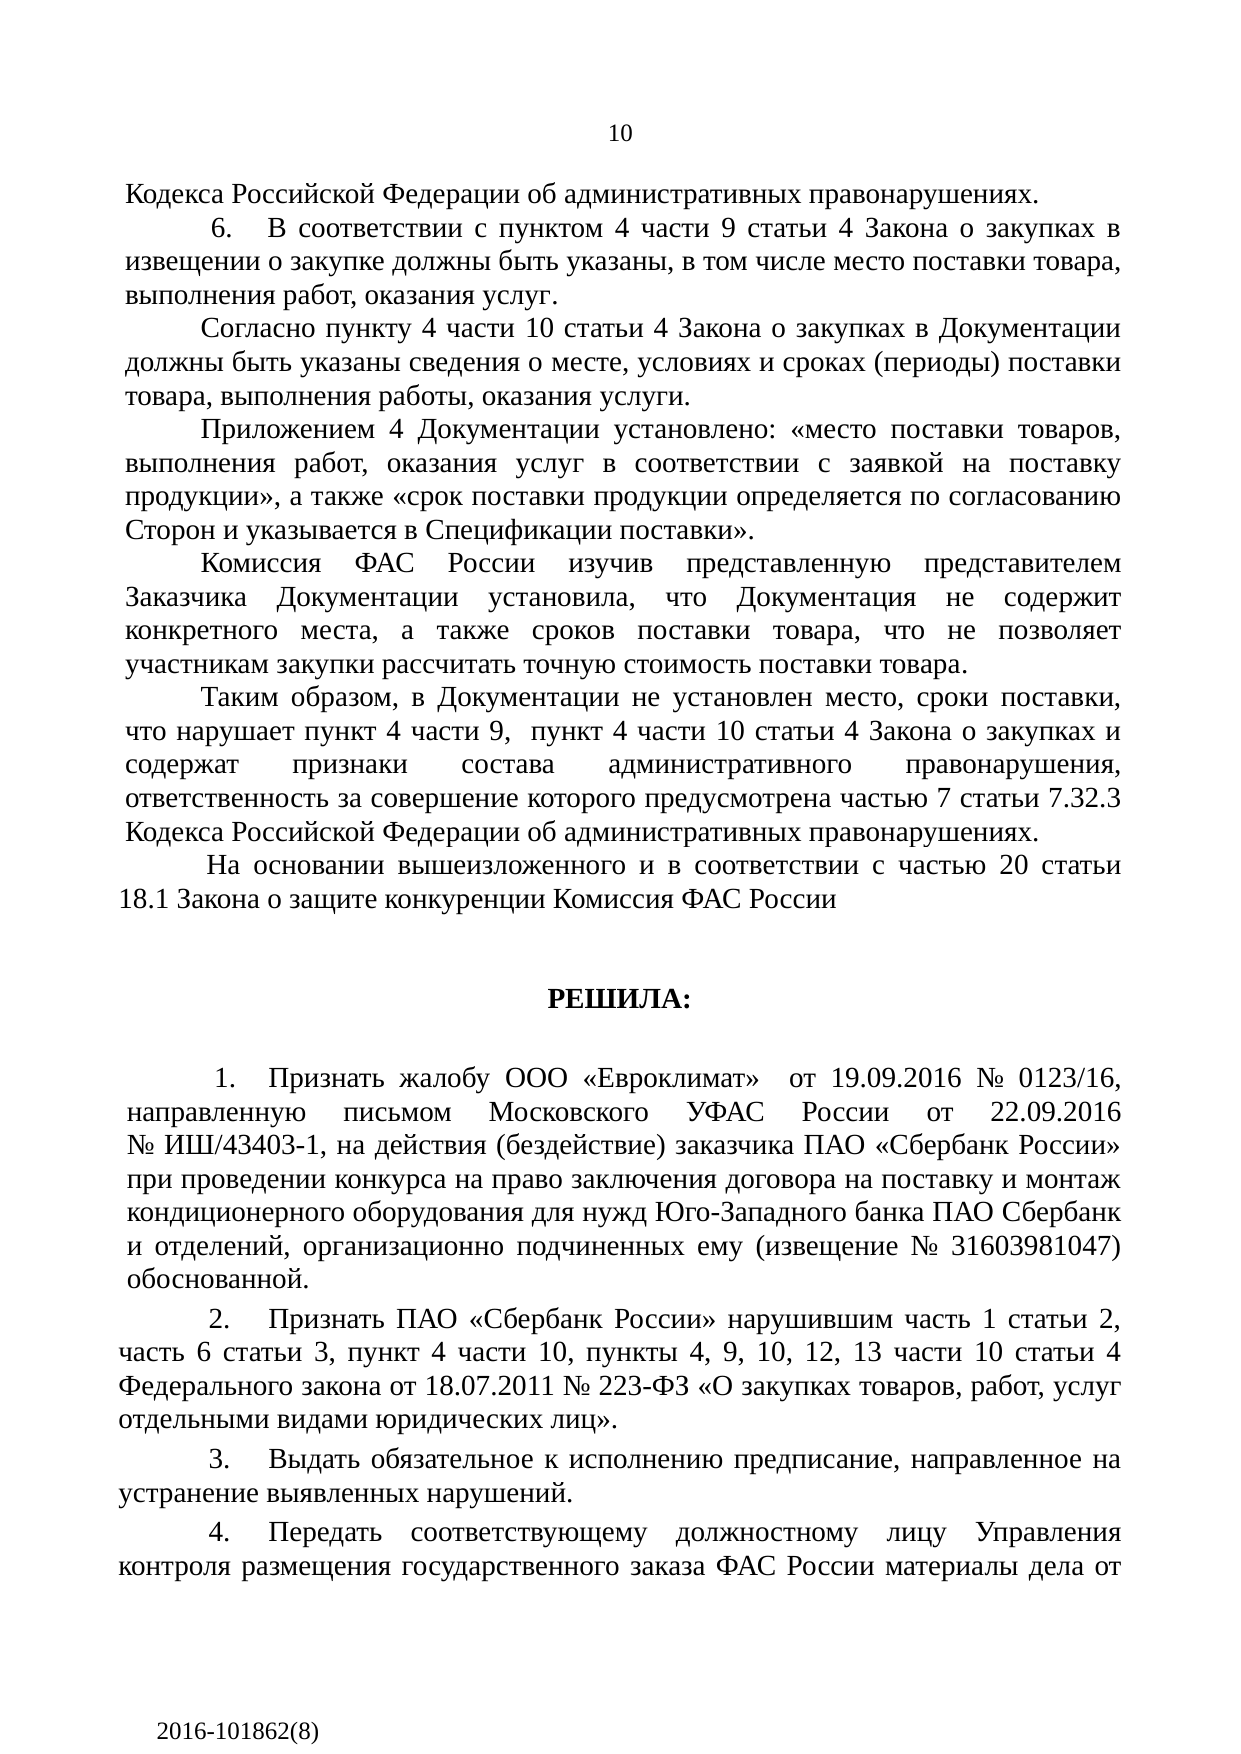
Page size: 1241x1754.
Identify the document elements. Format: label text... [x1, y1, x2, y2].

list Передать соответствующему должностному лицу Управления контроля размещения государственного заказа ФАС России материалы дела от [118, 1514, 1122, 1581]
text РЕШИЛА: [117, 981, 1122, 1015]
text 6. В соответствии с пунктом 4 части 9 статьи 4 Закона о закупках в извещении о закупке должны быть указаны, в том числе место поставки товара, выполнения работ, оказания услуг. [125, 210, 1122, 311]
text На основании вышеизложенного и в соответствии с частью 20 статьи 18.1 Закона о защите конкуренции Комиссия ФАС России [118, 847, 1122, 914]
list Признать жалобу ООО «Евроклимат» от 19.09.2016 № 0123/16, направленную письмом Московского УФАС России от 22.09.2016 № ИШ/43403-1, на действия (бездействие) заказчика ПАО «Сбербанк России» при проведении конкурса на право заключения договора на поставку и монтаж кондиционерного оборудования для нужд Юго-Западного банка ПАО Сбербанк и отделений, организационно подчиненных ему (извещение № 31603981047) обоснованной. [127, 1060, 1122, 1295]
text Приложением 4 Документации установлено: «место поставки товаров, выполнения работ, оказания услуг в соответствии с заявкой на поставку продукции», а также «срок поставки продукции определяется по согласованию Сторон и указывается в Спецификации поставки». [125, 411, 1122, 545]
list Выдать обязательное к исполнению предписание, направленное на устранение выявленных нарушений. [118, 1441, 1122, 1508]
text Таким образом, в Документации не установлен место, сроки поставки, что нарушает пункт 4 части 9, пункт 4 части 10 статьи 4 Закона о закупках и содержат признаки состава административного правонарушения, ответственность за совершение которого предусмотрена частью 7 статьи 7.32.3 Кодекса Российской Федерации об административных правонарушениях. [125, 679, 1122, 847]
text Согласно пункту 4 части 10 статьи 4 Закона о закупках в Документации должны быть указаны сведения о месте, условиях и сроках (периоды) поставки товара, выполнения работы, оказания услуги. [125, 311, 1122, 411]
list Признать ПАО «Сбербанк России» нарушившим часть 1 статьи 2, часть 6 статьи 3, пункт 4 части 10, пункты 4, 9, 10, 12, 13 части 10 статьи 4 Федерального закона от 18.07.2011 № 223-ФЗ «О закупках товаров, работ, услуг отдельными видами юридических лиц». [118, 1301, 1122, 1435]
text Комиссия ФАС России изучив представленную представителем Заказчика Документации установила, что Документация не содержит конкретного места, а также сроков поставки товара, что не позволяет участникам закупки рассчитать точную стоимость поставки товара. [125, 545, 1122, 679]
text Кодекса Российской Федерации об административных правонарушениях. [125, 176, 1122, 210]
